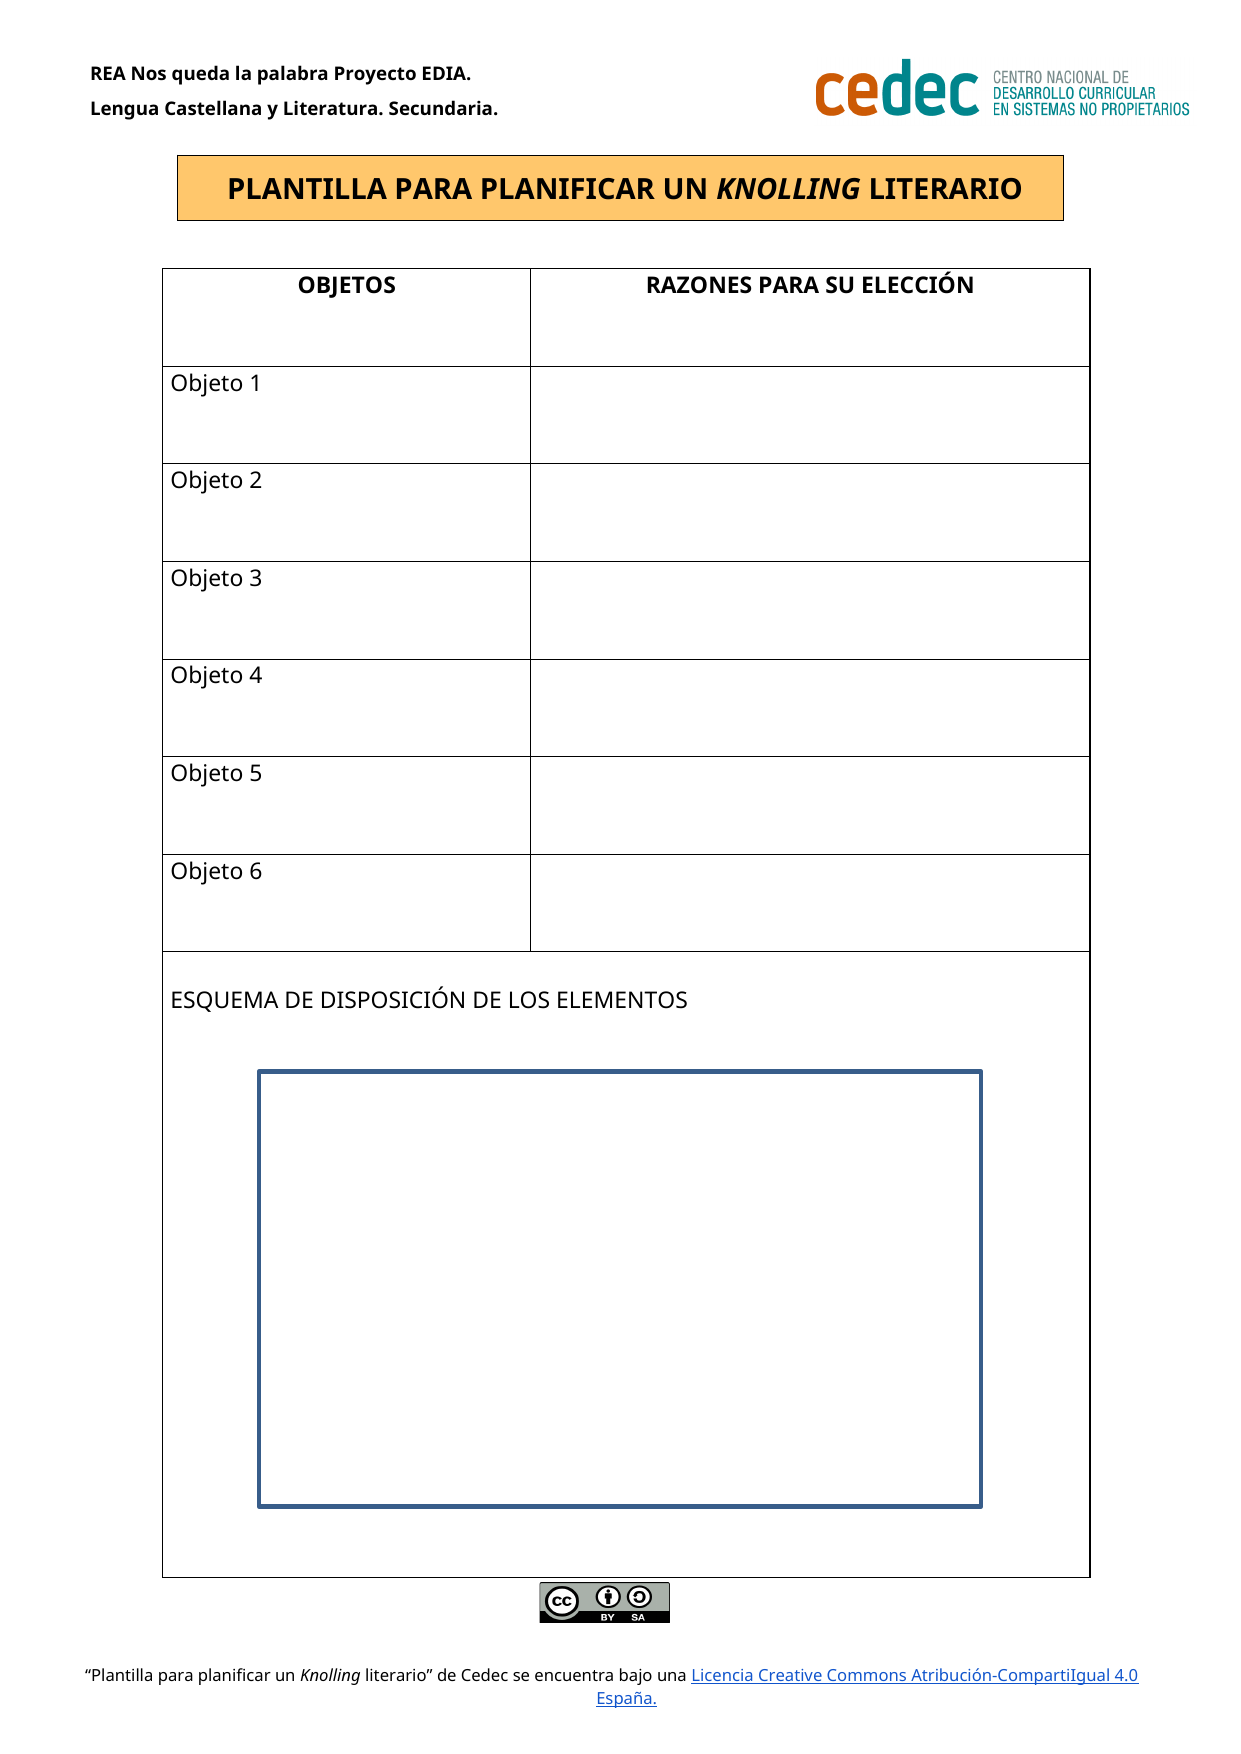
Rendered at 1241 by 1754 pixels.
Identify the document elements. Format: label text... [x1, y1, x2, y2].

table_cell Objeto 4 [163, 660, 530, 756]
table_cell [531, 464, 1089, 561]
table_cell [531, 660, 1089, 756]
table_cell Objeto 3 [163, 562, 530, 658]
table_header RAZONES PARA SU ELECCIÓN [531, 269, 1089, 366]
table_cell Objeto 6 [163, 855, 530, 951]
table_cell Objeto 5 [163, 757, 530, 854]
table_cell ESQUEMA DE DISPOSICIÓN DE LOS ELEMENTOS [163, 952, 1089, 1577]
table_header PLANTILLA PARA PLANIFICAR UN KNOLLING LITERARIO [178, 156, 1063, 220]
picture [539, 1582, 670, 1623]
table_cell Objeto 1 [163, 367, 530, 463]
table_cell [531, 562, 1089, 658]
table_header OBJETOS [163, 269, 530, 366]
table_cell [531, 367, 1089, 463]
table_cell [531, 757, 1089, 854]
table_cell [531, 855, 1089, 951]
table_cell Objeto 2 [163, 464, 530, 561]
picture [813, 57, 1198, 126]
